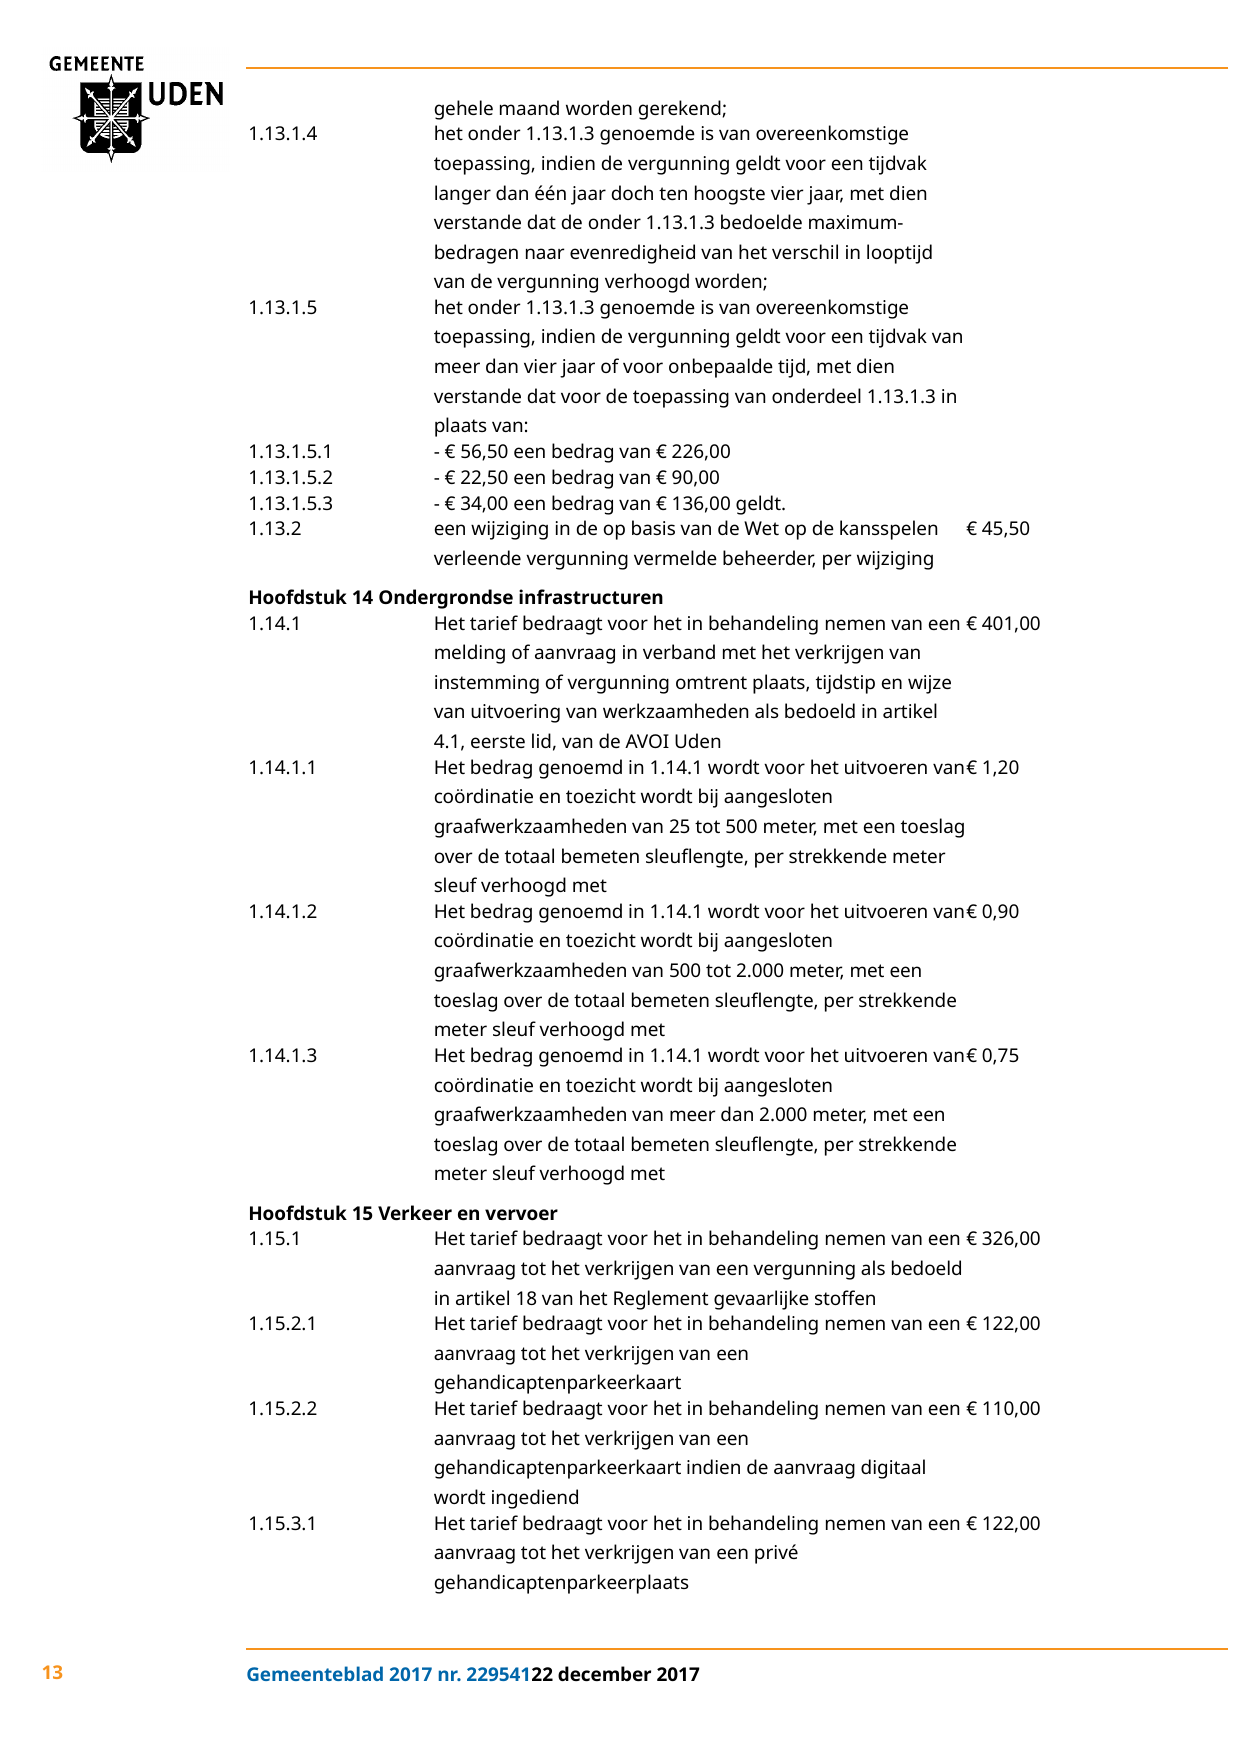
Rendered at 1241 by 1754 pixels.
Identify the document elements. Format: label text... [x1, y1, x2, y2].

table_cell [966, 294, 1152, 438]
table_cell 1.13.1.5 [248, 294, 433, 438]
table_cell Het tarief bedraagt voor het in behandeling nemen van een melding of aanvraag in verband met het verkrijgen van instemming of vergunning omtrent plaats, tijdstip en wijze van uitvoering van werkzaamheden als bedoeld in artikel 4.1, eerste lid, van de AVOI Uden [434, 610, 966, 754]
table_cell 1.15.2.1 [248, 1310, 433, 1395]
table_cell Het bedrag genoemd in 1.14.1 wordt voor het uitvoeren van coördinatie en toezicht wordt bij aangesloten graafwerkzaamheden van 25 tot 500 meter, met een toeslag over de totaal bemeten sleuflengte, per strekkende meter sleuf verhoogd met [434, 754, 966, 898]
table_cell Het tarief bedraagt voor het in behandeling nemen van een aanvraag tot het verkrijgen van een gehandicaptenparkeerkaart indien de aanvraag digitaal wordt ingediend [434, 1395, 966, 1510]
table_cell het onder 1.13.1.3 genoemde is van overeenkomstige toepassing, indien de vergunning geldt voor een tijdvak van meer dan vier jaar of voor onbepaalde tijd, met dien verstande dat voor de toepassing van onderdeel 1.13.1.3 in plaats van: [434, 294, 966, 438]
table_cell 1.15.3.1 [248, 1510, 433, 1595]
table_cell 1.14.1.3 [248, 1042, 433, 1186]
table_cell 1.13.1.5.1 [248, 438, 433, 464]
table_cell 1.13.1.4 [248, 121, 433, 294]
table_cell [966, 464, 1152, 490]
table_cell € 1,20 [966, 754, 1152, 898]
table_cell 1.13.2 [248, 515, 433, 571]
table_cell - € 22,50 een bedrag van € 90,00 [434, 464, 966, 490]
table_cell € 110,00 [966, 1395, 1152, 1510]
table_cell Het bedrag genoemd in 1.14.1 wordt voor het uitvoeren van coördinatie en toezicht wordt bij aangesloten graafwerkzaamheden van meer dan 2.000 meter, met een toeslag over de totaal bemeten sleuflengte, per strekkende meter sleuf verhoogd met [434, 1042, 966, 1186]
table_cell het onder 1.13.1.3 genoemde is van overeenkomstige toepassing, indien de vergunning geldt voor een tijdvak langer dan één jaar doch ten hoogste vier jaar, met dien verstande dat de onder 1.13.1.3 bedoelde maximum-bedragen naar evenredigheid van het verschil in looptijd van de vergunning verhoogd worden; [434, 121, 966, 294]
table_cell € 122,00 [966, 1310, 1152, 1395]
table_cell [966, 95, 1152, 121]
table_cell 1.15.1 [248, 1226, 433, 1310]
table_cell € 0,90 [966, 898, 1152, 1042]
table_cell [966, 490, 1152, 515]
table_cell 1.14.1.2 [248, 898, 433, 1042]
table_cell gehele maand worden gerekend; [434, 95, 966, 121]
table_cell Het tarief bedraagt voor het in behandeling nemen van een aanvraag tot het verkrijgen van een vergunning als bedoeld in artikel 18 van het Reglement gevaarlijke stoffen [434, 1226, 966, 1310]
picture [41, 47, 231, 172]
table_cell [248, 95, 433, 121]
table_cell Hoofdstuk 15 Verkeer en vervoer [248, 1186, 1152, 1226]
table_cell [966, 121, 1152, 294]
table_cell 1.13.1.5.3 [248, 490, 433, 515]
table_cell - € 34,00 een bedrag van € 136,00 geldt. [434, 490, 966, 515]
table_cell een wijziging in de op basis van de Wet op de kansspelen verleende vergunning vermelde beheerder, per wijziging [434, 515, 966, 571]
table_cell Het tarief bedraagt voor het in behandeling nemen van een aanvraag tot het verkrijgen van een gehandicaptenparkeerkaart [434, 1310, 966, 1395]
table_cell 1.14.1.1 [248, 754, 433, 898]
table_cell Hoofdstuk 14 Ondergrondse infrastructuren [248, 571, 1152, 610]
table_cell 1.14.1 [248, 610, 433, 754]
table_cell € 122,00 [966, 1510, 1152, 1595]
table_cell Het bedrag genoemd in 1.14.1 wordt voor het uitvoeren van coördinatie en toezicht wordt bij aangesloten graafwerkzaamheden van 500 tot 2.000 meter, met een toeslag over de totaal bemeten sleuflengte, per strekkende meter sleuf verhoogd met [434, 898, 966, 1042]
table_cell - € 56,50 een bedrag van € 226,00 [434, 438, 966, 464]
table_cell € 45,50 [966, 515, 1152, 571]
table_cell [966, 438, 1152, 464]
table_cell € 401,00 [966, 610, 1152, 754]
table_cell € 326,00 [966, 1226, 1152, 1310]
table_cell Het tarief bedraagt voor het in behandeling nemen van een aanvraag tot het verkrijgen van een privé gehandicaptenparkeerplaats [434, 1510, 966, 1595]
table_cell € 0,75 [966, 1042, 1152, 1186]
table_cell 1.13.1.5.2 [248, 464, 433, 490]
table_cell 1.15.2.2 [248, 1395, 433, 1510]
